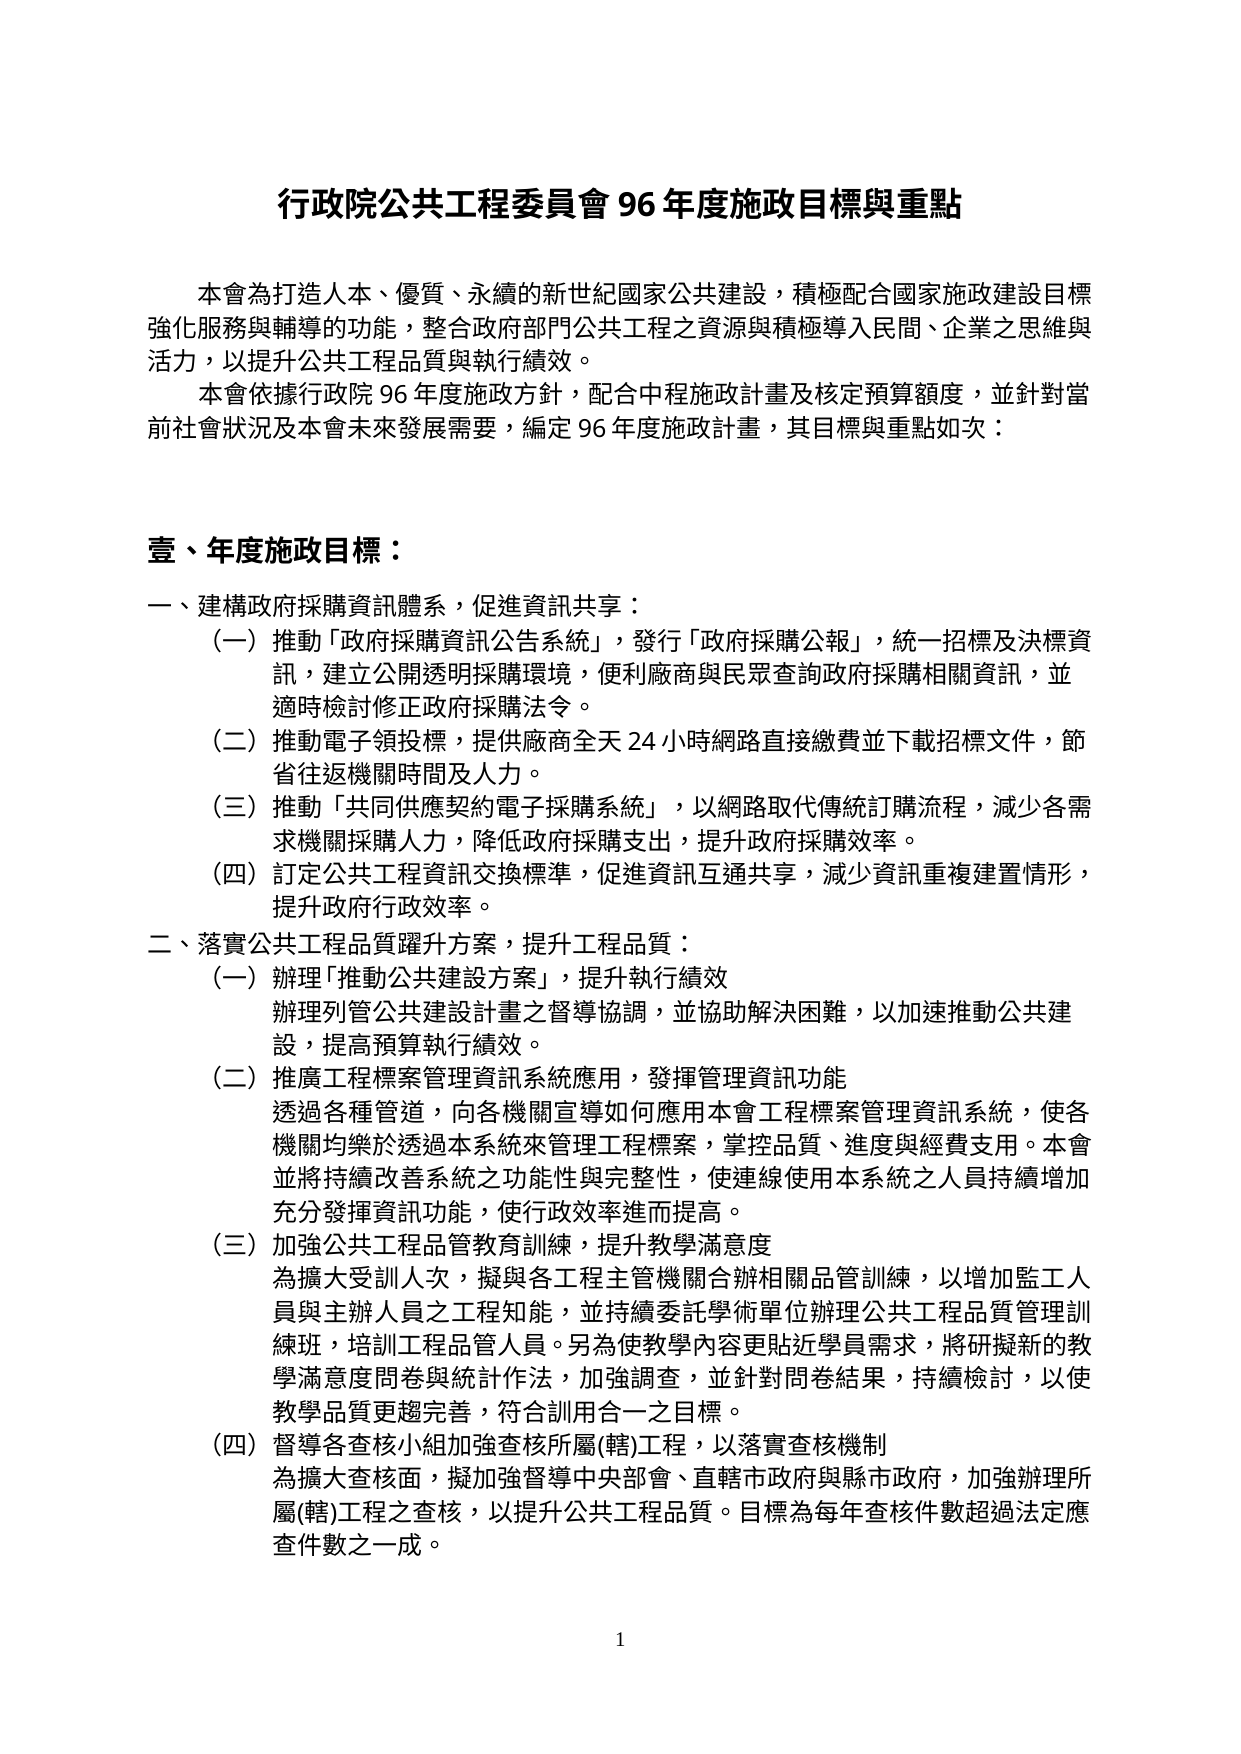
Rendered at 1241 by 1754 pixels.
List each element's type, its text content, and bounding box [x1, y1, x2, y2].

text 壹、年度施政目標： [148, 511, 1092, 586]
list 推動「政府採購資訊公告系統」，發行「政府採購公報」，統一招標及決標資訊，建立公開透明採購環境，便利廠商與民眾查詢政府採購相關資訊，並適時檢討修正政府採購法令。 [197, 623, 1092, 723]
text 為擴大受訓人次，擬與各工程主管機關合辦相關品管訓練，以增加監工人員與主辦人員之工程知能，並持續委託學術單位辦理公共工程品質管理訓練班，培訓工程品管人員。另為使教學內容更貼近學員需求，將研擬新的教學滿意度問卷與統計作法，加強調查，並針對問卷結果，持續檢討，以使教學品質更趨完善，符合訓用合一之目標。 [272, 1261, 1092, 1428]
text 本會依據行政院96年度施政方針，配合中程施政計畫及核定預算額度，並針對當前社會狀況及本會未來發展需要，編定96年度施政計畫，其目標與重點如次： [148, 377, 1092, 444]
list 推動「共同供應契約電子採購系統」，以網路取代傳統訂購流程，減少各需求機關採購人力，降低政府採購支出，提升政府採購效率。 [197, 790, 1092, 857]
list 辦理「推動公共建設方案」，提升執行績效 辦理列管公共建設計畫之督導協調，並協助解決困難，以加速推動公共建設，提高預算執行績效。 [197, 961, 1092, 1061]
text 透過各種管道，向各機關宣導如何應用本會工程標案管理資訊系統，使各機關均樂於透過本系統來管理工程標案，掌控品質、進度與經費支用。本會並將持續改善系統之功能性與完整性，使連線使用本系統之人員持續增加，充分發揮資訊功能，使行政效率進而提高。 [272, 1094, 1092, 1228]
list 訂定公共工程資訊交換標準，促進資訊互通共享，減少資訊重複建置情形，提升政府行政效率。 [197, 857, 1092, 923]
list 建構政府採購資訊體系，促進資訊共享： [148, 586, 1092, 623]
list 督導各查核小組加強查核所屬(轄)工程，以落實查核機制 [197, 1428, 1092, 1461]
list 推動電子領投標，提供廠商全天24小時網路直接繳費並下載招標文件，節省往返機關時間及人力。 [197, 723, 1092, 790]
list 加強公共工程品管教育訓練，提升教學滿意度 [197, 1228, 1092, 1261]
text 本會為打造人本、優質、永續的新世紀國家公共建設，積極配合國家施政建設目標，強化服務與輔導的功能，整合政府部門公共工程之資源與積極導入民間、企業之思維與活力，以提升公共工程品質與執行績效。 [148, 277, 1092, 377]
list 推廣工程標案管理資訊系統應用，發揮管理資訊功能 [197, 1061, 1092, 1094]
text 行政院公共工程委員會96年度施政目標與重點 [148, 164, 1092, 239]
text 為擴大查核面，擬加強督導中央部會、直轄市政府與縣市政府，加強辦理所屬(轄)工程之查核，以提升公共工程品質。目標為每年查核件數超過法定應查件數之一成。 [272, 1461, 1092, 1561]
list 落實公共工程品質躍升方案，提升工程品質： [148, 923, 1092, 961]
